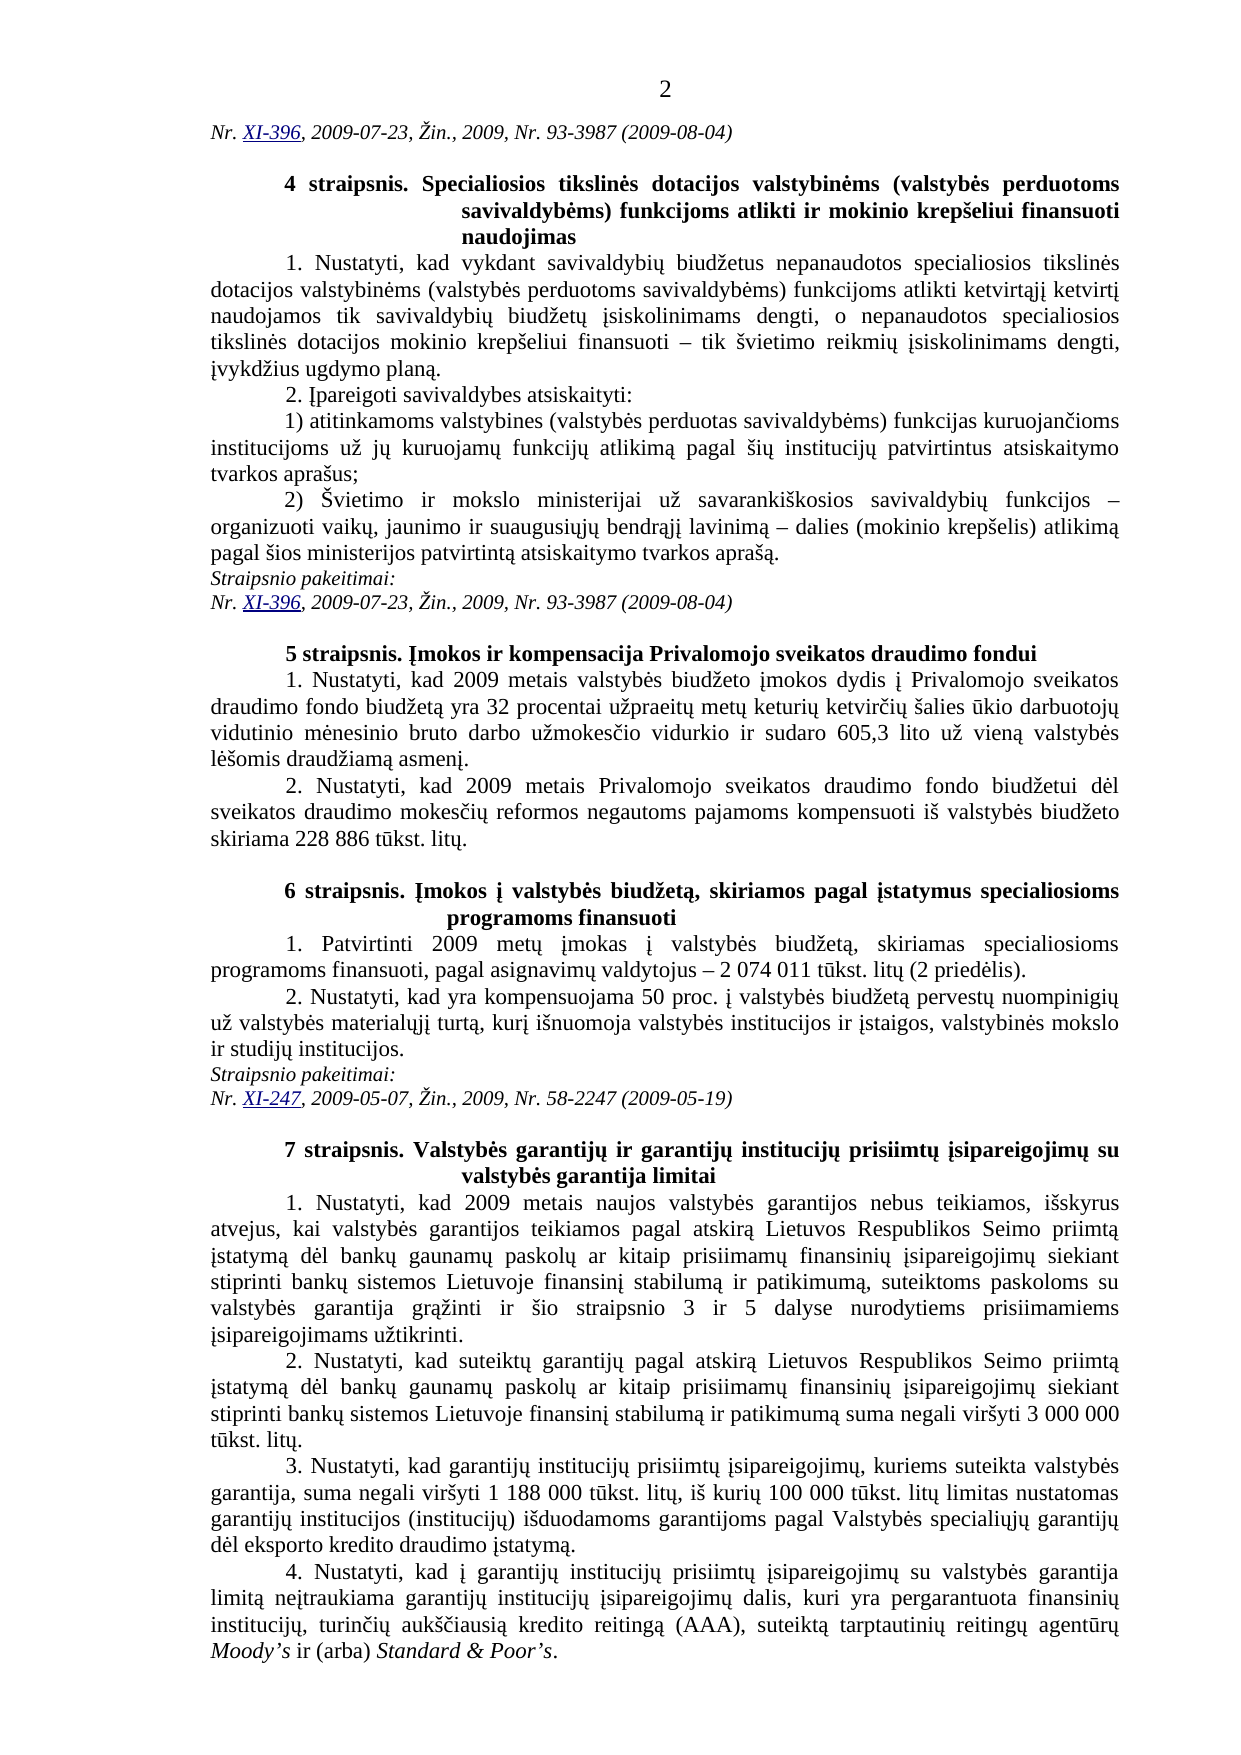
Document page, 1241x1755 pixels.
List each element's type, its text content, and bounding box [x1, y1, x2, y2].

text 1. Patvirtinti 2009 metų įmokas į valstybės biudžetą, skiriamas specialiosioms programoms finansuoti, pagal asignavimų valdytojus – 2 074 011 tūkst. litų (2 priedėlis). [210, 930, 1120, 983]
text 1. Nustatyti, kad 2009 metais naujos valstybės garantijos nebus teikiamos, išskyrus atvejus, kai valstybės garantijos teikiamos pagal atskirą Lietuvos Respublikos Seimo priimtą įstatymą dėl bankų gaunamų paskolų ar kitaip prisiimamų finansinių įsipareigojimų siekiant stiprinti bankų sistemos Lietuvoje finansinį stabilumą ir patikimumą, suteiktoms paskoloms su valstybės garantija grąžinti ir šio straipsnio 3 ir 5 dalyse nurodytiems prisiimamiems įsipareigojimams užtikrinti. [210, 1189, 1120, 1347]
text 4 straipsnis. Specialiosios tikslinės dotacijos valstybinėms (valstybės perduotoms savivaldybėms) funkcijoms atlikti ir mokinio krepšeliui finansuoti naudojimas [284, 170, 1120, 249]
text Straipsnio pakeitimai: [210, 566, 1120, 590]
text 1. Nustatyti, kad vykdant savivaldybių biudžetus nepanaudotos specialiosios tikslinės dotacijos valstybinėms (valstybės perduotoms savivaldybėms) funkcijoms atlikti ketvirtąjį ketvirtį naudojamos tik savivaldybių biudžetų įsiskolinimams dengti, o nepanaudotos specialiosios tikslinės dotacijos mokinio krepšeliui finansuoti – tik švietimo reikmių įsiskolinimams dengti, įvykdžius ugdymo planą. [210, 249, 1120, 381]
text 2. Įpareigoti savivaldybes atsiskaityti: [210, 381, 1120, 407]
text Nr. XI-396, 2009-07-23, Žin., 2009, Nr. 93-3987 (2009-08-04) [210, 590, 1120, 614]
text 1) atitinkamoms valstybines (valstybės perduotas savivaldybėms) funkcijas kuruojančioms institucijoms už jų kuruojamų funkcijų atlikimą pagal šių institucijų patvirtintus atsiskaitymo tvarkos aprašus; [210, 407, 1120, 487]
text Straipsnio pakeitimai: [210, 1062, 1120, 1086]
text 2. Nustatyti, kad 2009 metais Privalomojo sveikatos draudimo fondo biudžetui dėl sveikatos draudimo mokesčių reformos negautoms pajamoms kompensuoti iš valstybės biudžeto skiriama 228 886 tūkst. litų. [210, 772, 1120, 851]
text 2. Nustatyti, kad suteiktų garantijų pagal atskirą Lietuvos Respublikos Seimo priimtą įstatymą dėl bankų gaunamų paskolų ar kitaip prisiimamų finansinių įsipareigojimų siekiant stiprinti bankų sistemos Lietuvoje finansinį stabilumą ir patikimumą suma negali viršyti 3 000 000 tūkst. litų. [210, 1347, 1120, 1452]
text 6 straipsnis. Įmokos į valstybės biudžetą, skiriamos pagal įstatymus specialiosioms programoms finansuoti [284, 877, 1120, 930]
text 7 straipsnis. Valstybės garantijų ir garantijų institucijų prisiimtų įsipareigojimų su valstybės garantija limitai [284, 1136, 1120, 1189]
text Nr. XI-247, 2009-05-07, Žin., 2009, Nr. 58-2247 (2009-05-19) [210, 1086, 1120, 1110]
text 4. Nustatyti, kad į garantijų institucijų prisiimtų įsipareigojimų su valstybės garantija limitą neįtraukiama garantijų institucijų įsipareigojimų dalis, kuri yra pergarantuota finansinių institucijų, turinčių aukščiausią kredito reitingą (AAA), suteiktą tarptautinių reitingų agentūrų Moody’s ir (arba) Standard & Poor’s. [210, 1558, 1120, 1663]
text 1. Nustatyti, kad 2009 metais valstybės biudžeto įmokos dydis į Privalomojo sveikatos draudimo fondo biudžetą yra 32 procentai užpraeitų metų keturių ketvirčių šalies ūkio darbuotojų vidutinio mėnesinio bruto darbo užmokesčio vidurkio ir sudaro 605,3 lito už vieną valstybės lėšomis draudžiamą asmenį. [210, 666, 1120, 772]
text 3. Nustatyti, kad garantijų institucijų prisiimtų įsipareigojimų, kuriems suteikta valstybės garantija, suma negali viršyti 1 188 000 tūkst. litų, iš kurių 100 000 tūkst. litų limitas nustatomas garantijų institucijos (institucijų) išduodamoms garantijoms pagal Valstybės specialiųjų garantijų dėl eksporto kredito draudimo įstatymą. [210, 1452, 1120, 1558]
text 2. Nustatyti, kad yra kompensuojama 50 proc. į valstybės biudžetą pervestų nuompinigių už valstybės materialųjį turtą, kurį išnuomoja valstybės institucijos ir įstaigos, valstybinės mokslo ir studijų institucijos. [210, 983, 1120, 1062]
text 5 straipsnis. Įmokos ir kompensacija Privalomojo sveikatos draudimo fondui [210, 640, 1120, 666]
text Nr. XI-396, 2009-07-23, Žin., 2009, Nr. 93-3987 (2009-08-04) [210, 120, 1120, 144]
text 2) Švietimo ir mokslo ministerijai už savarankiškosios savivaldybių funkcijos – organizuoti vaikų, jaunimo ir suaugusiųjų bendrąjį lavinimą – dalies (mokinio krepšelis) atlikimą pagal šios ministerijos patvirtintą atsiskaitymo tvarkos aprašą. [210, 487, 1120, 566]
